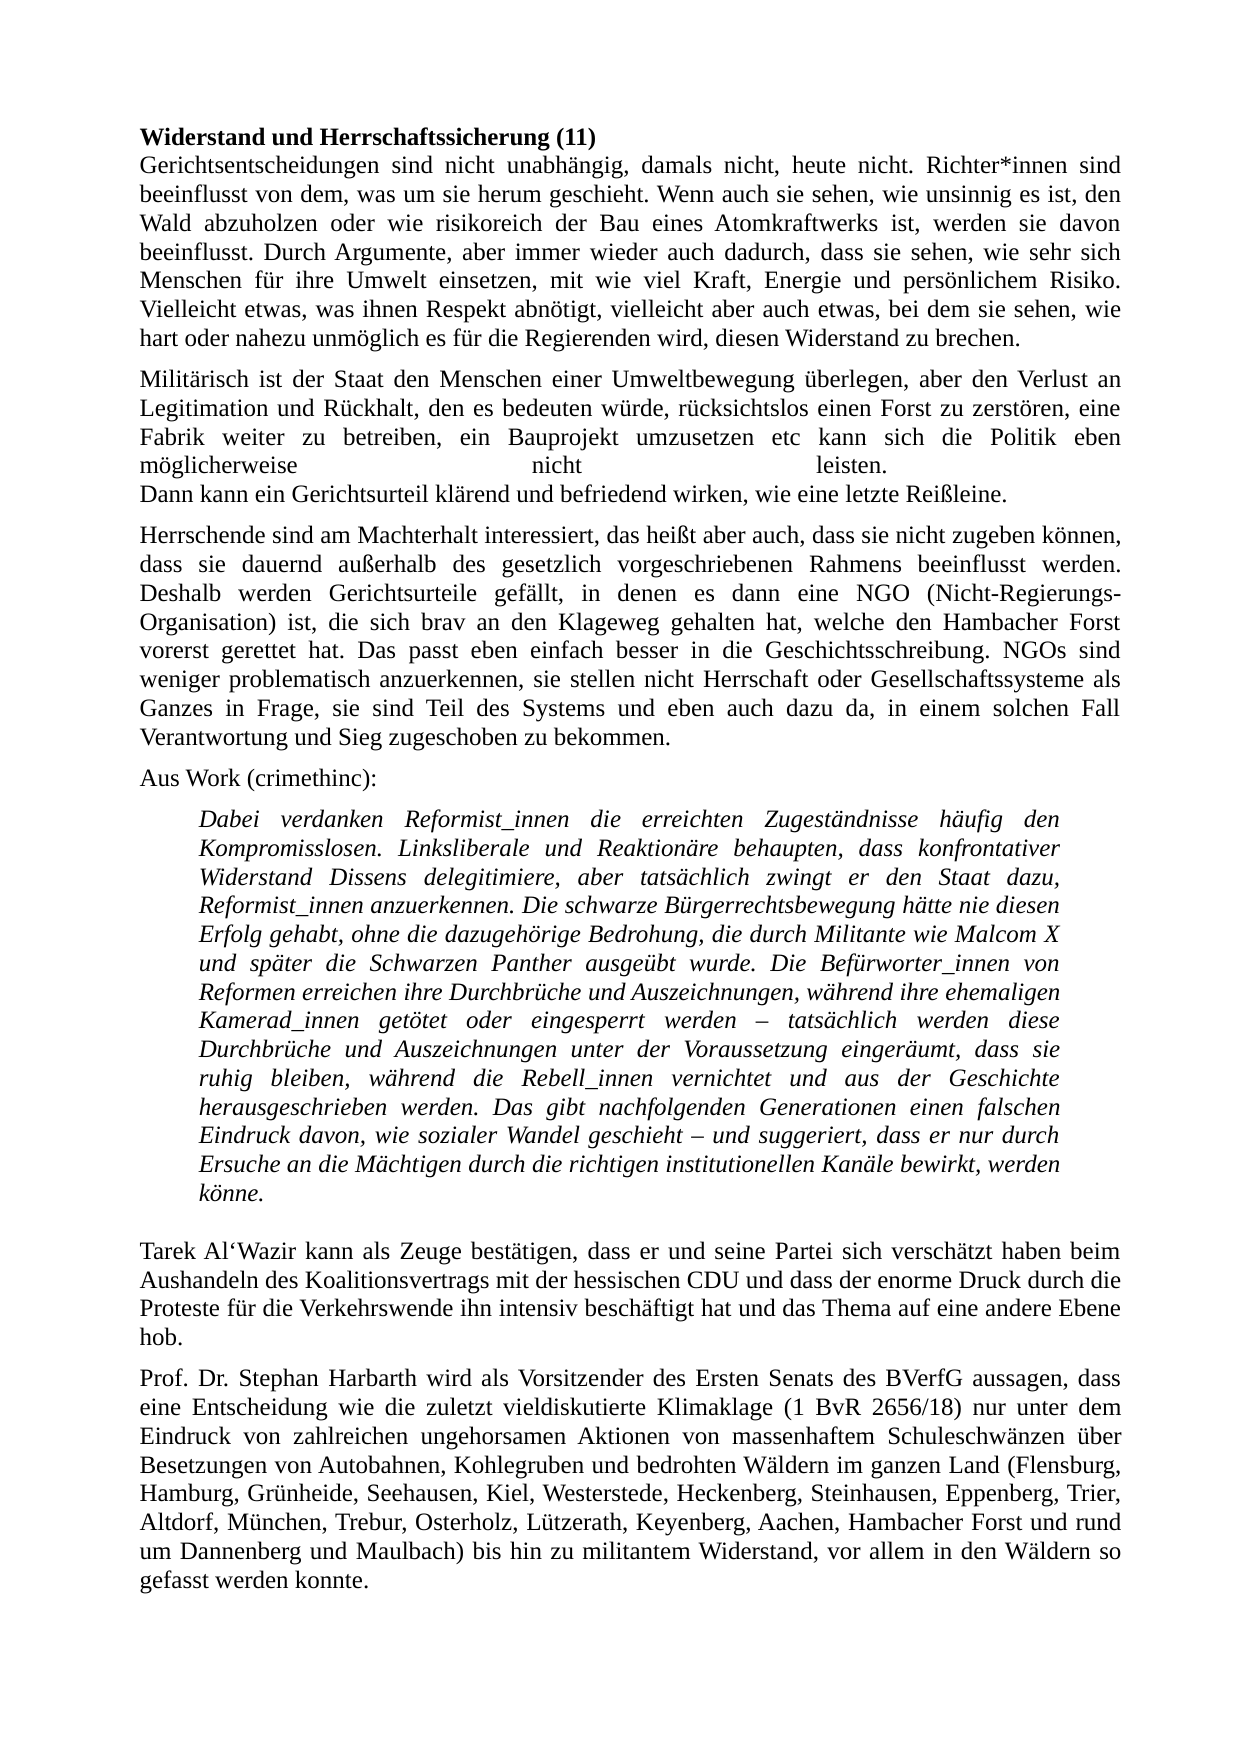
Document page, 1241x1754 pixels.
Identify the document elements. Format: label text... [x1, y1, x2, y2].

text Dabei verdanken Reformist_innen die erreichten Zugeständnisse häufig den Kompromisslosen. Linksliberale und Reaktionäre behaupten, dass konfrontativer Widerstand Dissens delegitimiere, aber tatsächlich zwingt er den Staat dazu, Reformist_innen anzuerkennen. Die schwarze Bürgerrechtsbewegung hätte nie diesen Erfolg gehabt, ohne die dazugehörige Bedrohung, die durch Militante wie Malcom X und später die Schwarzen Panther ausgeübt wurde. Die Befürworter_innen von Reformen erreichen ihre Durchbrüche und Auszeichnungen, während ihre ehemaligen Kamerad_innen getötet oder eingesperrt werden – tatsächlich werden diese Durchbrüche und Auszeichnungen unter der Voraussetzung eingeräumt, dass sie ruhig bleiben, während die Rebell_innen vernichtet und aus der Geschichte herausgeschrieben werden. Das gibt nachfolgenden Generationen einen falschen Eindruck davon, wie sozialer Wandel geschieht – und suggeriert, dass er nur durch Ersuche an die Mächtigen durch die richtigen institutionellen Kanäle bewirkt, werden könne. [198, 804, 1063, 1207]
text Prof. Dr. Stephan Harbarth wird als Vorsitzender des Ersten Senats des BVerfG aussagen, dass eine Entscheidung wie die zuletzt vieldiskutierte Klimaklage (1 BvR 2656/18) nur unter dem Eindruck von zahlreichen ungehorsamen Aktionen von massenhaftem Schuleschwänzen über Besetzungen von Autobahnen, Kohlegruben und bedrohten Wäldern im ganzen Land (Flensburg, Hamburg, Grünheide, Seehausen, Kiel, Westerstede, Heckenberg, Steinhausen, Eppenberg, Trier, Altdorf, München, Trebur, Osterholz, Lützerath, Keyenberg, Aachen, Hambacher Forst und rund um Dannenberg und Maulbach) bis hin zu militantem Widerstand, vor allem in den Wäldern so gefasst werden konnte. [139, 1363, 1122, 1593]
text Militärisch ist der Staat den Menschen einer Umweltbewegung überlegen, aber den Verlust an Legitimation und Rückhalt, den es bedeuten würde, rücksichtslos einen Forst zu zerstören, eine Fabrik weiter zu betreiben, ein Bauprojekt umzusetzen etc kann sich die Politik eben möglicherweise nicht leisten. Dann kann ein Gerichtsurteil klärend und befriedend wirken, wie eine letzte Reißleine. [139, 364, 1122, 508]
subtitle Widerstand und Herrschaftssicherung (11) [139, 122, 1122, 150]
text Herrschende sind am Machterhalt interessiert, das heißt aber auch, dass sie nicht zugeben können, dass sie dauernd außerhalb des gesetzlich vorgeschriebenen Rahmens beeinflusst werden. Deshalb werden Gerichtsurteile gefällt, in denen es dann eine NGO (Nicht-Regierungs-Organisation) ist, die sich brav an den Klageweg gehalten hat, welche den Hambacher Forst vorerst gerettet hat. Das passt eben einfach besser in die Geschichtsschreibung. NGOs sind weniger problematisch anzuerkennen, sie stellen nicht Herrschaft oder Gesellschaftssysteme als Ganzes in Frage, sie sind Teil des Systems und eben auch dazu da, in einem solchen Fall Verantwortung und Sieg zugeschoben zu bekommen. [139, 520, 1122, 750]
text Aus Work (crimethinc): [139, 763, 1122, 792]
text Tarek Al‘Wazir kann als Zeuge bestätigen, dass er und seine Partei sich verschätzt haben beim Aushandeln des Koalitionsvertrags mit der hessischen CDU und dass der enorme Druck durch die Proteste für die Verkehrswende ihn intensiv beschäftigt hat und das Thema auf eine andere Ebene hob. [139, 1236, 1122, 1351]
text [139, 1606, 1122, 1635]
text Gerichtsentscheidungen sind nicht unabhängig, damals nicht, heute nicht. Richter*innen sind beeinflusst von dem, was um sie herum geschieht. Wenn auch sie sehen, wie unsinnig es ist, den Wald abzuholzen oder wie risikoreich der Bau eines Atomkraftwerks ist, werden sie davon beeinflusst. Durch Argumente, aber immer wieder auch dadurch, dass sie sehen, wie sehr sich Menschen für ihre Umwelt einsetzen, mit wie viel Kraft, Energie und persönlichem Risiko. Vielleicht etwas, was ihnen Respekt abnötigt, vielleicht aber auch etwas, bei dem sie sehen, wie hart oder nahezu unmöglich es für die Regierenden wird, diesen Widerstand zu brechen. [139, 150, 1122, 352]
